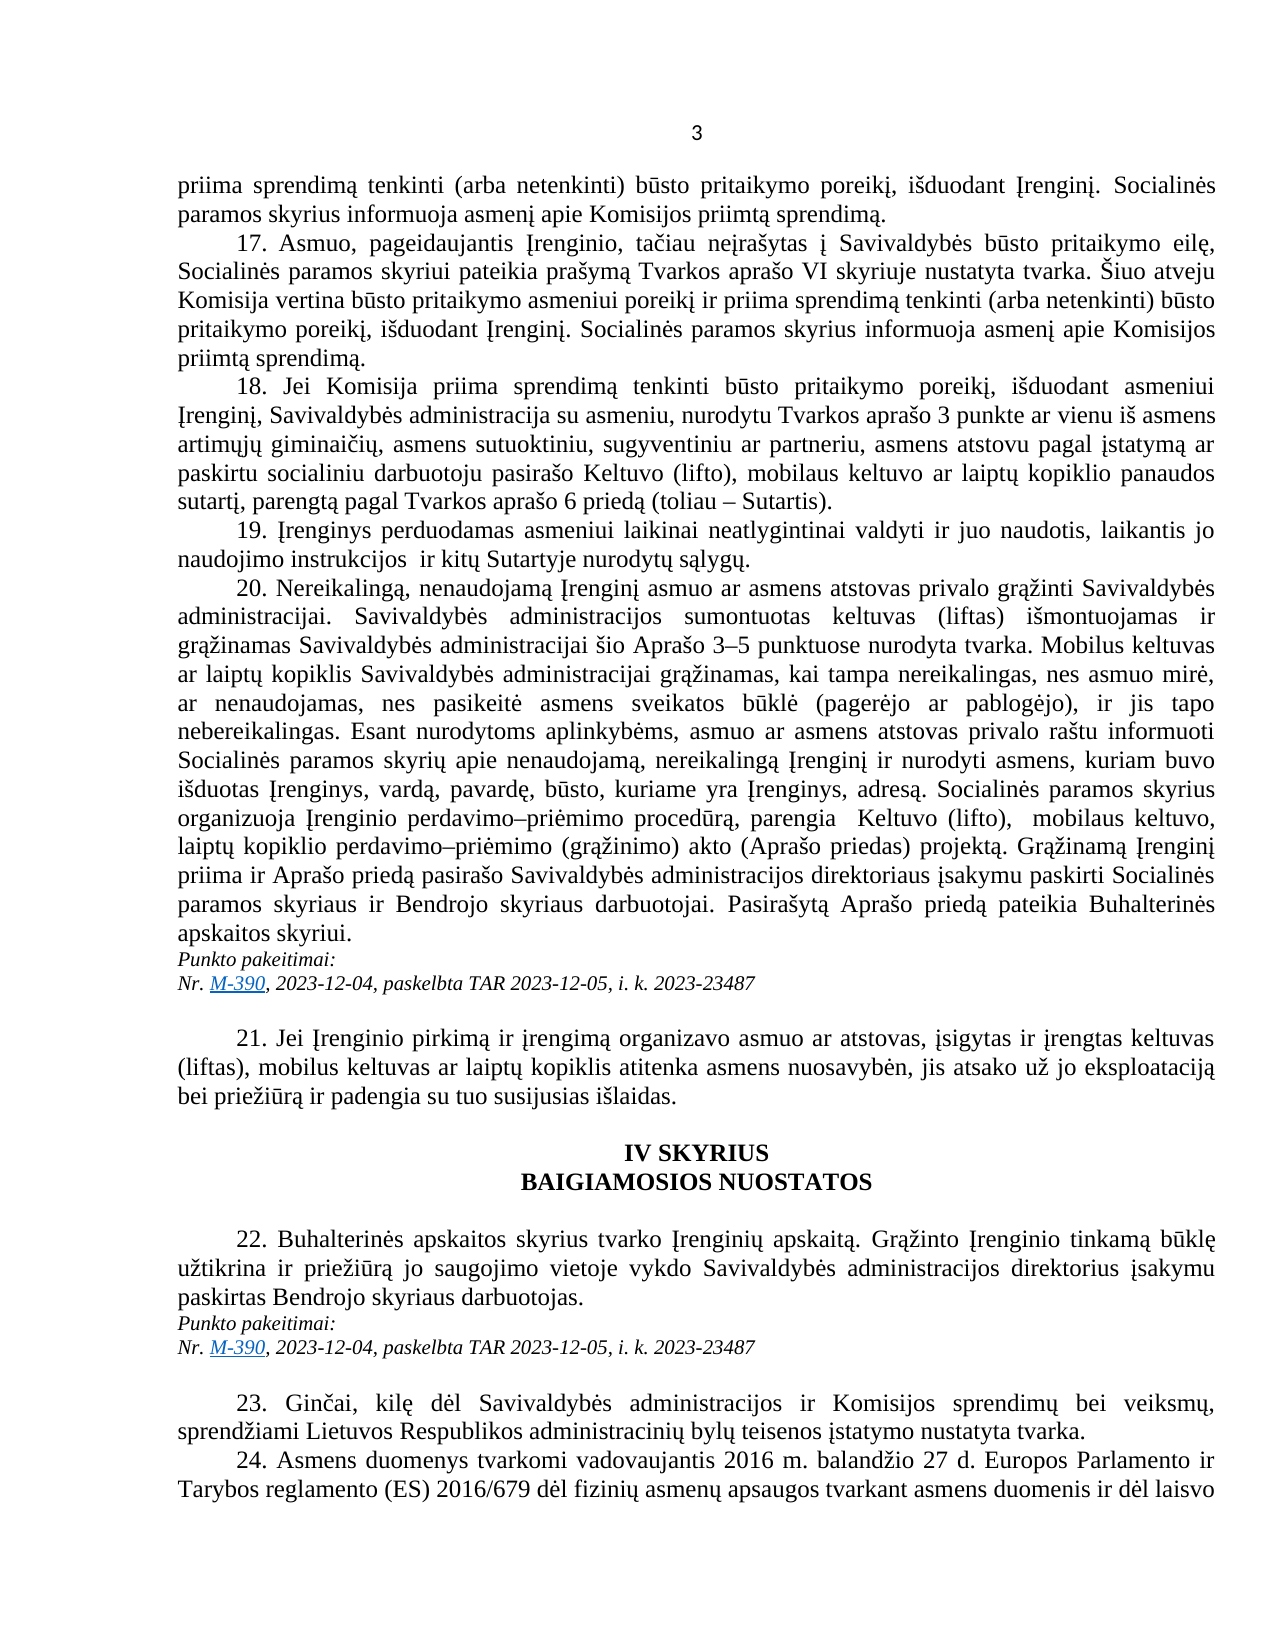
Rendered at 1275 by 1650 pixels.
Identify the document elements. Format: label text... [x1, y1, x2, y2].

text IV SKYRIUS [177, 1138, 1216, 1167]
text 20. Nereikalingą, nenaudojamą Įrenginį asmuo ar asmens atstovas privalo grąžinti Savivaldybės administracijai. Savivaldybės administracijos sumontuotas keltuvas (liftas) išmontuojamas ir grąžinamas Savivaldybės administracijai šio Aprašo 3–5 punktuose nurodyta tvarka. Mobilus keltuvas ar laiptų kopiklis Savivaldybės administracijai grąžinamas, kai tampa nereikalingas, nes asmuo mirė, ar nenaudojamas, nes pasikeitė asmens sveikatos būklė (pagerėjo ar pablogėjo), ir jis tapo nebereikalingas. Esant nurodytoms aplinkybėms, asmuo ar asmens atstovas privalo raštu informuoti Socialinės paramos skyrių apie nenaudojamą, nereikalingą Įrenginį ir nurodyti asmens, kuriam buvo išduotas Įrenginys, vardą, pavardę, būsto, kuriame yra Įrenginys, adresą. Socialinės paramos skyrius organizuoja Įrenginio perdavimo–priėmimo procedūrą, parengia Keltuvo (lifto), mobilaus keltuvo, laiptų kopiklio perdavimo–priėmimo (grąžinimo) akto (Aprašo priedas) projektą. Grąžinamą Įrenginį priima ir Aprašo priedą pasirašo Savivaldybės administracijos direktoriaus įsakymu paskirti Socialinės paramos skyriaus ir Bendrojo skyriaus darbuotojai. Pasirašytą Aprašo priedą pateikia Buhalterinės apskaitos skyriui. [177, 573, 1216, 946]
text 18. Jei Komisija priima sprendimą tenkinti būsto pritaikymo poreikį, išduodant asmeniui Įrenginį, Savivaldybės administracija su asmeniu, nurodytu Tvarkos aprašo 3 punkte ar vienu iš asmens artimųjų giminaičių, asmens sutuoktiniu, sugyventiniu ar partneriu, asmens atstovu pagal įstatymą ar paskirtu socialiniu darbuotoju pasirašo Keltuvo (lifto), mobilaus keltuvo ar laiptų kopiklio panaudos sutartį, parengtą pagal Tvarkos aprašo 6 priedą (toliau – Sutartis). [177, 371, 1216, 515]
text BAIGIAMOSIOS NUOSTATOS [177, 1167, 1216, 1196]
text 23. Ginčai, kilę dėl Savivaldybės administracijos ir Komisijos sprendimų bei veiksmų, sprendžiami Lietuvos Respublikos administracinių bylų teisenos įstatymo nustatyta tvarka. [177, 1388, 1216, 1445]
text 22. Buhalterinės apskaitos skyrius tvarko Įrenginių apskaitą. Grąžinto Įrenginio tinkamą būklę užtikrina ir priežiūrą jo saugojimo vietoje vykdo Savivaldybės administracijos direktorius įsakymu paskirtas Bendrojo skyriaus darbuotojas. [177, 1224, 1216, 1311]
text 21. Jei Įrenginio pirkimą ir įrengimą organizavo asmuo ar atstovas, įsigytas ir įrengtas keltuvas (liftas), mobilus keltuvas ar laiptų kopiklis atitenka asmens nuosavybėn, jis atsako už jo eksploataciją bei priežiūrą ir padengia su tuo susijusias išlaidas. [177, 1023, 1216, 1109]
text Nr. M-390, 2023-12-04, paskelbta TAR 2023-12-05, i. k. 2023-23487 [177, 1335, 1216, 1359]
text 24. Asmens duomenys tvarkomi vadovaujantis 2016 m. balandžio 27 d. Europos Parlamento ir Tarybos reglamento (ES) 2016/679 dėl fizinių asmenų apsaugos tvarkant asmens duomenis ir dėl laisvo [177, 1445, 1216, 1503]
text 19. Įrenginys perduodamas asmeniui laikinai neatlygintinai valdyti ir juo naudotis, laikantis jo naudojimo instrukcijos ir kitų Sutartyje nurodytų sąlygų. [177, 515, 1216, 573]
text Punkto pakeitimai: [177, 1311, 1216, 1335]
text Punkto pakeitimai: [177, 946, 1216, 971]
text 17. Asmuo, pageidaujantis Įrenginio, tačiau neįrašytas į Savivaldybės būsto pritaikymo eilę, Socialinės paramos skyriui pateikia prašymą Tvarkos aprašo VI skyriuje nustatyta tvarka. Šiuo atveju Komisija vertina būsto pritaikymo asmeniui poreikį ir priima sprendimą tenkinti (arba netenkinti) būsto pritaikymo poreikį, išduodant Įrenginį. Socialinės paramos skyrius informuoja asmenį apie Komisijos priimtą sprendimą. [177, 228, 1216, 371]
text priima sprendimą tenkinti (arba netenkinti) būsto pritaikymo poreikį, išduodant Įrenginį. Socialinės paramos skyrius informuoja asmenį apie Komisijos priimtą sprendimą. [177, 170, 1216, 228]
text Nr. M-390, 2023-12-04, paskelbta TAR 2023-12-05, i. k. 2023-23487 [177, 971, 1216, 994]
